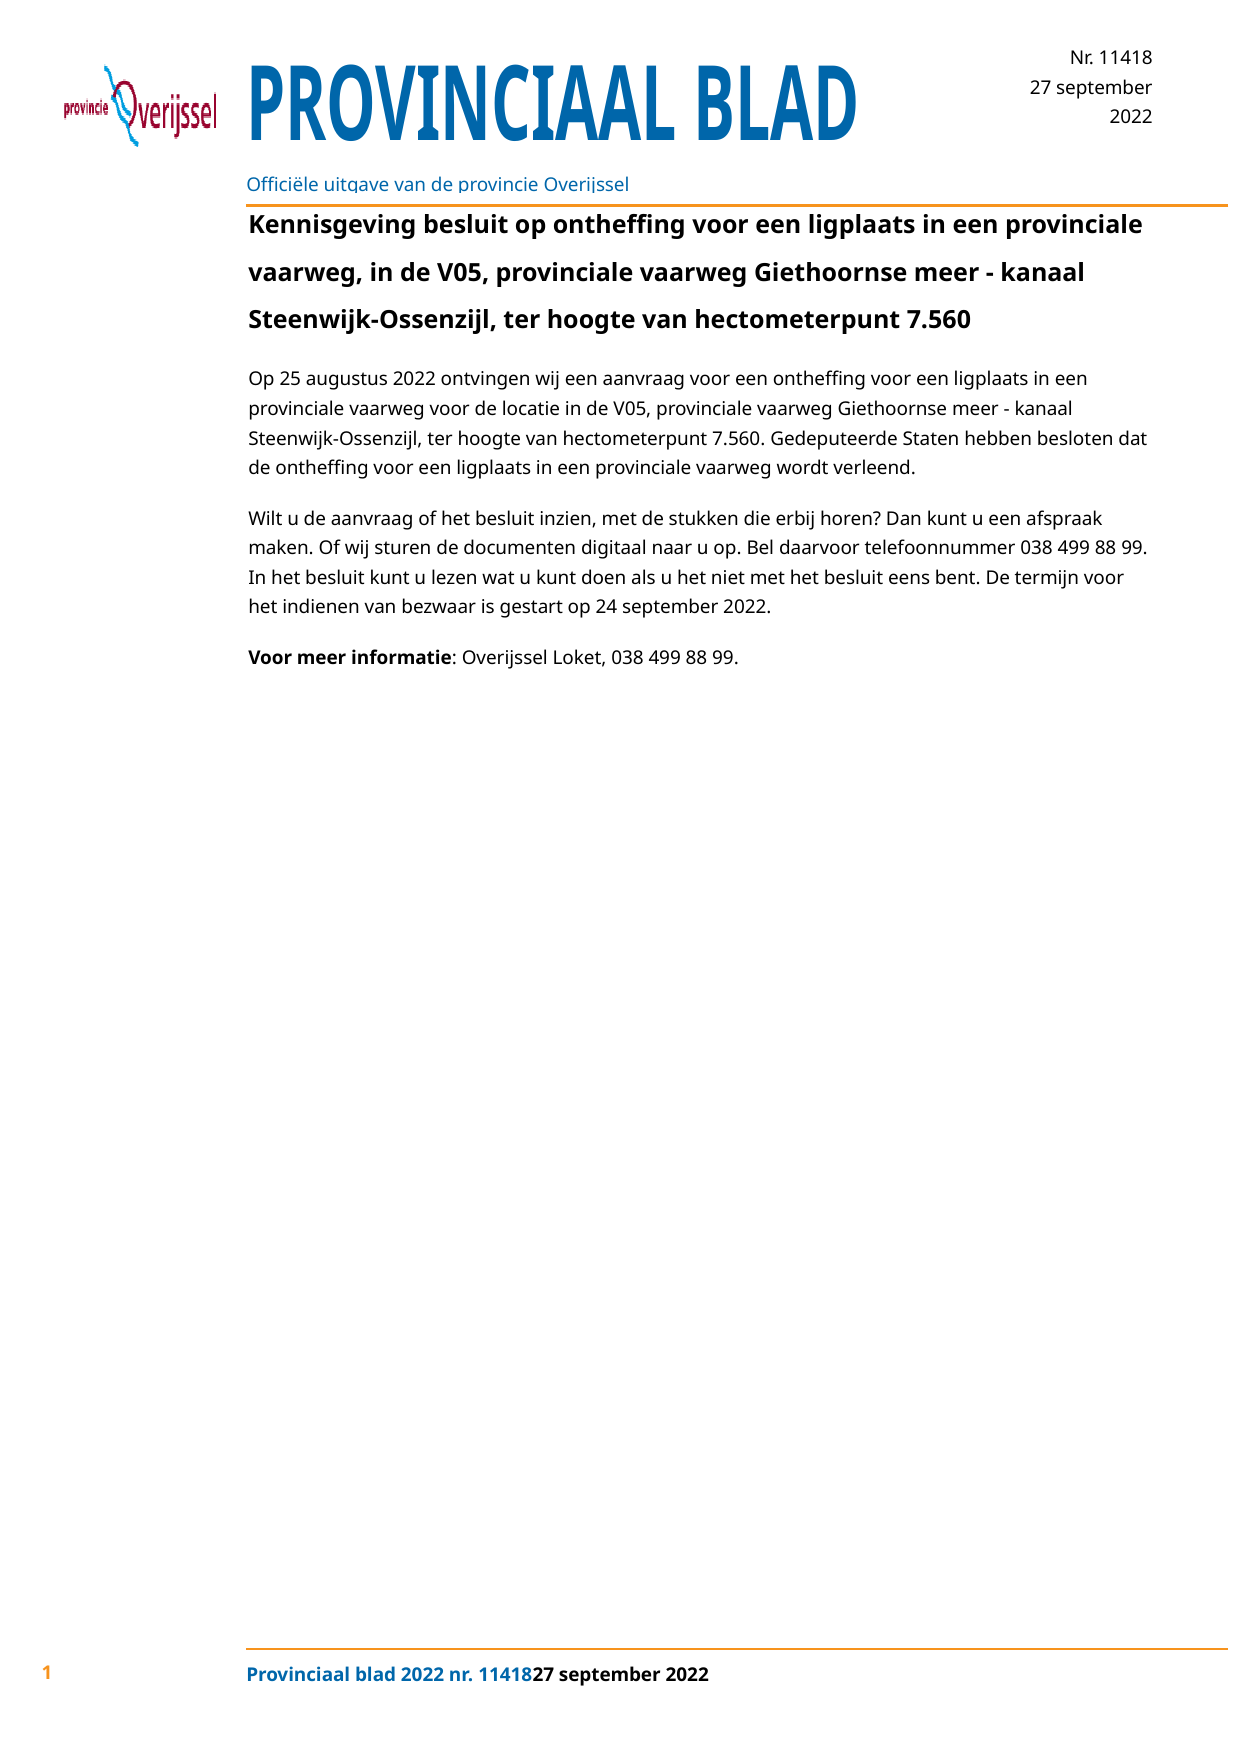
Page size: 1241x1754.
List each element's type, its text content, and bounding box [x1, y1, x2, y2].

text Op 25 augustus 2022 ontvingen wij een aanvraag voor een ontheffing voor een ligplaats in een provinciale vaarweg voor de locatie in de V05, provinciale vaarweg Giethoornse meer - kanaal Steenwijk-Ossenzijl, ter hoogte van hectometerpunt 7.560. Gedeputeerde Staten hebben besloten dat de ontheffing voor een ligplaats in een provinciale vaarweg wordt verleend. [248, 366, 1152, 480]
text Kennisgeving besluit op ontheffing voor een ligplaats in een provinciale vaarweg, in de V05, provinciale vaarweg Giethoornse meer - kanaal Steenwijk-Ossenzijl, ter hoogte van hectometerpunt 7.560 [248, 207, 1152, 336]
text Voor meer informatie: Overijssel Loket, 038 499 88 99. [248, 644, 1152, 669]
picture [41, 47, 231, 172]
text Wilt u de aanvraag of het besluit inzien, met de stukken die erbij horen? Dan kunt u een afspraak maken. Of wij sturen de documenten digitaal naar u op. Bel daarvoor telefoonnummer 038 499 88 99. In het besluit kunt u lezen wat u kunt doen als u het niet met het besluit eens bent. De termijn voor het indienen van bezwaar is gestart op 24 september 2022. [248, 505, 1152, 619]
